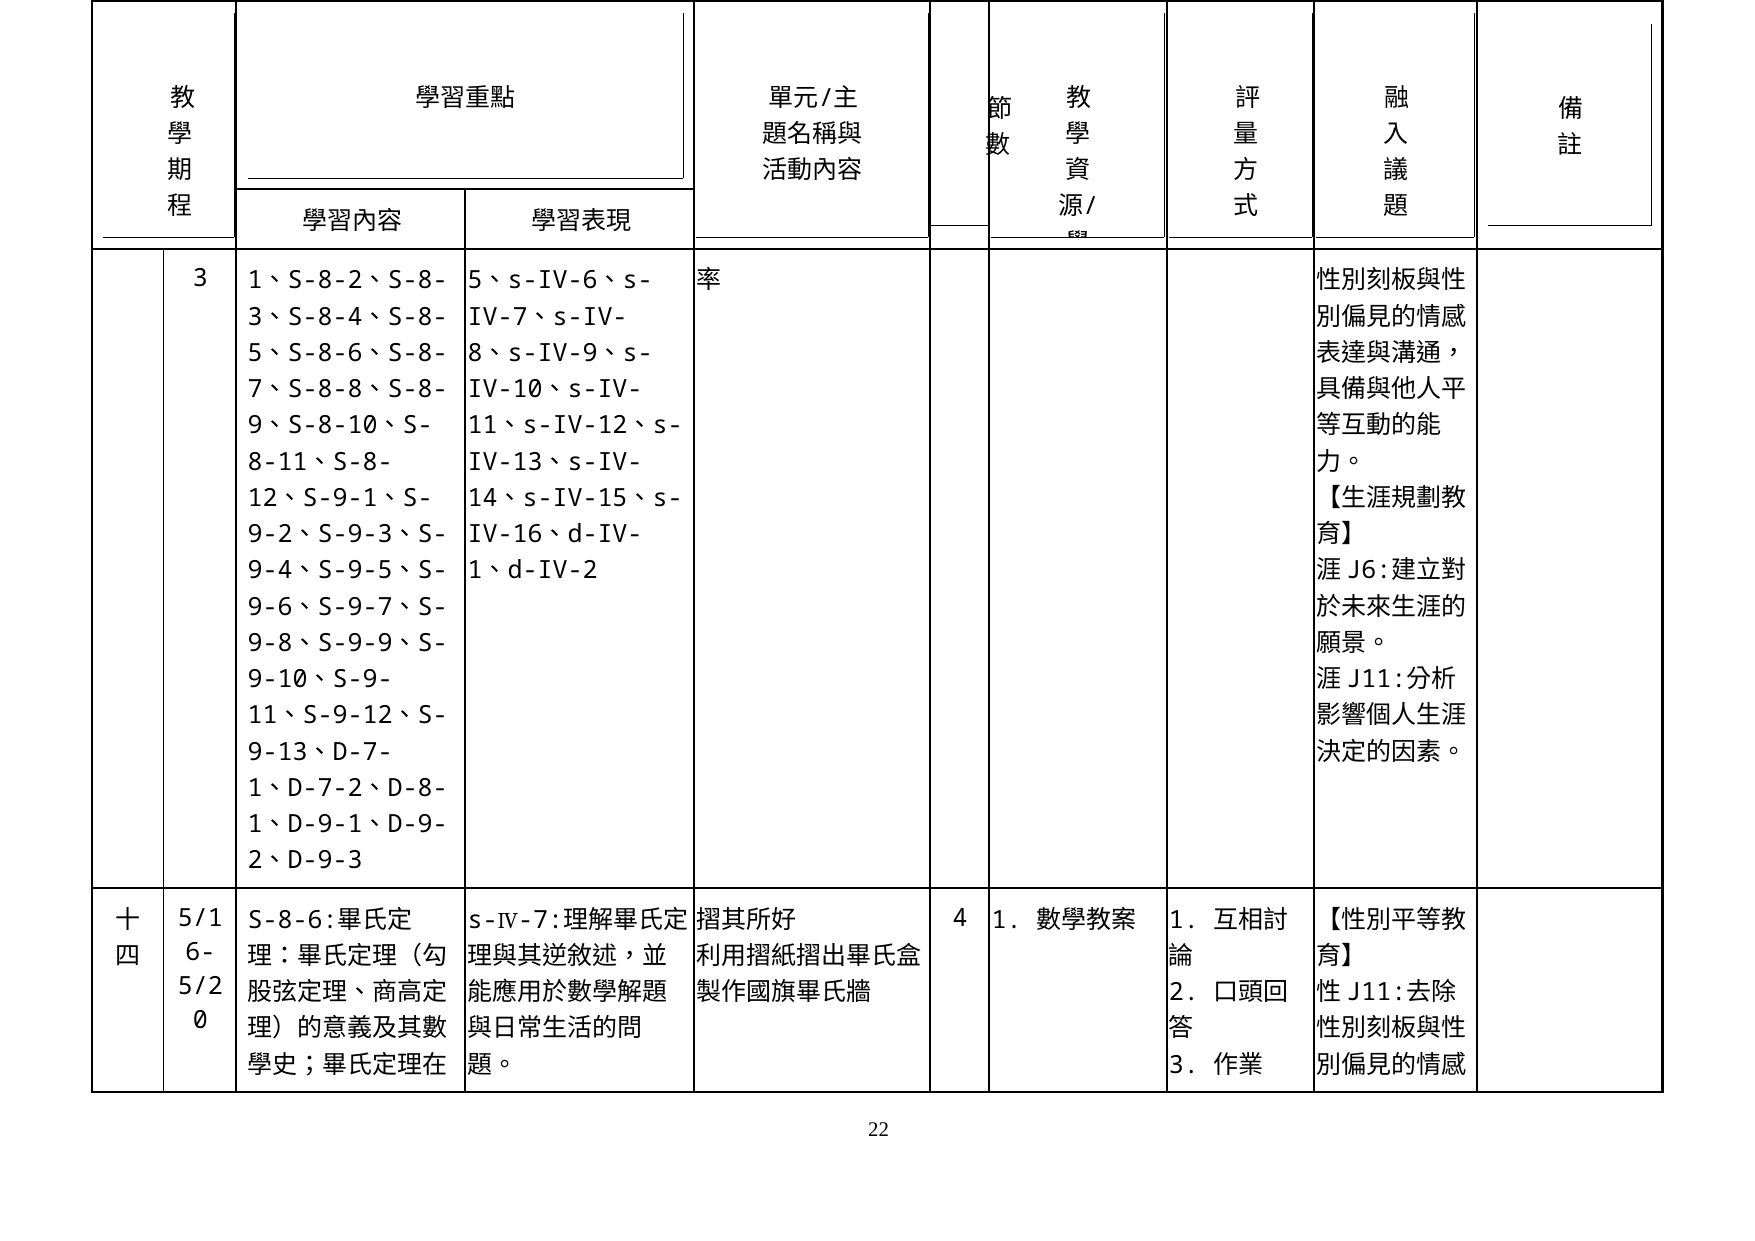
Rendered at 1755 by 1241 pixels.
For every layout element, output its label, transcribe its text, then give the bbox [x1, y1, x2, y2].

table_cell 性別刻板與性別偏見的情感表達與溝通，具備與他人平等互動的能力。 【生涯規劃教育】 涯J6:建立對於未來生涯的願景。 涯J11:分析影響個人生涯決定的因素。 [1315, 250, 1476, 887]
table_cell 1. 數學教案 [990, 889, 1166, 1091]
table_cell 學習表現 [466, 190, 693, 247]
table_cell 4 [931, 889, 988, 1091]
table_cell 1. 互相討論 2. 口頭回答 3. 作業 [1168, 889, 1313, 1091]
table_header 教學期程 [93, 2, 235, 247]
table_cell [1168, 250, 1313, 887]
table_cell [93, 250, 163, 887]
table_header 單元/主題名稱與活動內容 [695, 2, 929, 247]
table_header 備註 [1478, 2, 1661, 247]
table_header 節數 [931, 2, 988, 225]
table_cell [931, 250, 988, 887]
table_cell [1478, 889, 1661, 1091]
table_header 教學資源/學習策略 [990, 2, 1166, 247]
table_cell 5/16-5/20 [164, 889, 235, 1091]
table_cell 5、s-IV-6、s-IV-7、s-IV-8、s-IV-9、s-IV-10、s-IV-11、s-IV-12、s-IV-13、s-IV-14、s-IV-15、s-IV-16、d-IV-1、d-IV-2 [466, 250, 693, 887]
table_cell [990, 250, 1166, 887]
table_cell 率 [695, 250, 929, 887]
table_header 融入議題 [1315, 2, 1476, 247]
table_cell 學習內容 [237, 190, 464, 247]
table_cell 1、S-8-2、S-8-3、S-8-4、S-8-5、S-8-6、S-8-7、S-8-8、S-8-9、S-8-10、S-8-11、S-8-12、S-9-1、S-9-2、S-9-3、S-9-4、S-9-5、S-9-6、S-9-7、S-9-8、S-9-9、S-9-10、S-9-11、S-9-12、S-9-13、D-7-1、D-7-2、D-8-1、D-9-1、D-9-2、D-9-3 [237, 250, 464, 887]
table_cell [1478, 250, 1661, 887]
table_cell 3 [164, 250, 235, 887]
table_cell 【性別平等教育】 性J11:去除性別刻板與性別偏見的情感 [1315, 889, 1476, 1091]
table_cell S-8-6:畢氏定理：畢氏定理（勾股弦定理、商高定理）的意義及其數學史；畢氏定理在 [237, 889, 464, 1091]
table_cell 十四 [93, 889, 163, 1091]
table_cell 摺其所好 利用摺紙摺出畢氏盒製作國旗畢氏牆 [695, 889, 929, 1091]
table_header 評量方式 [1168, 2, 1313, 247]
table_cell s-Ⅳ-7:理解畢氏定理與其逆敘述，並能應用於數學解題與日常生活的問題。 [466, 889, 693, 1091]
table_header 節數 [931, 226, 988, 247]
table_header 學習重點 [237, 2, 693, 188]
